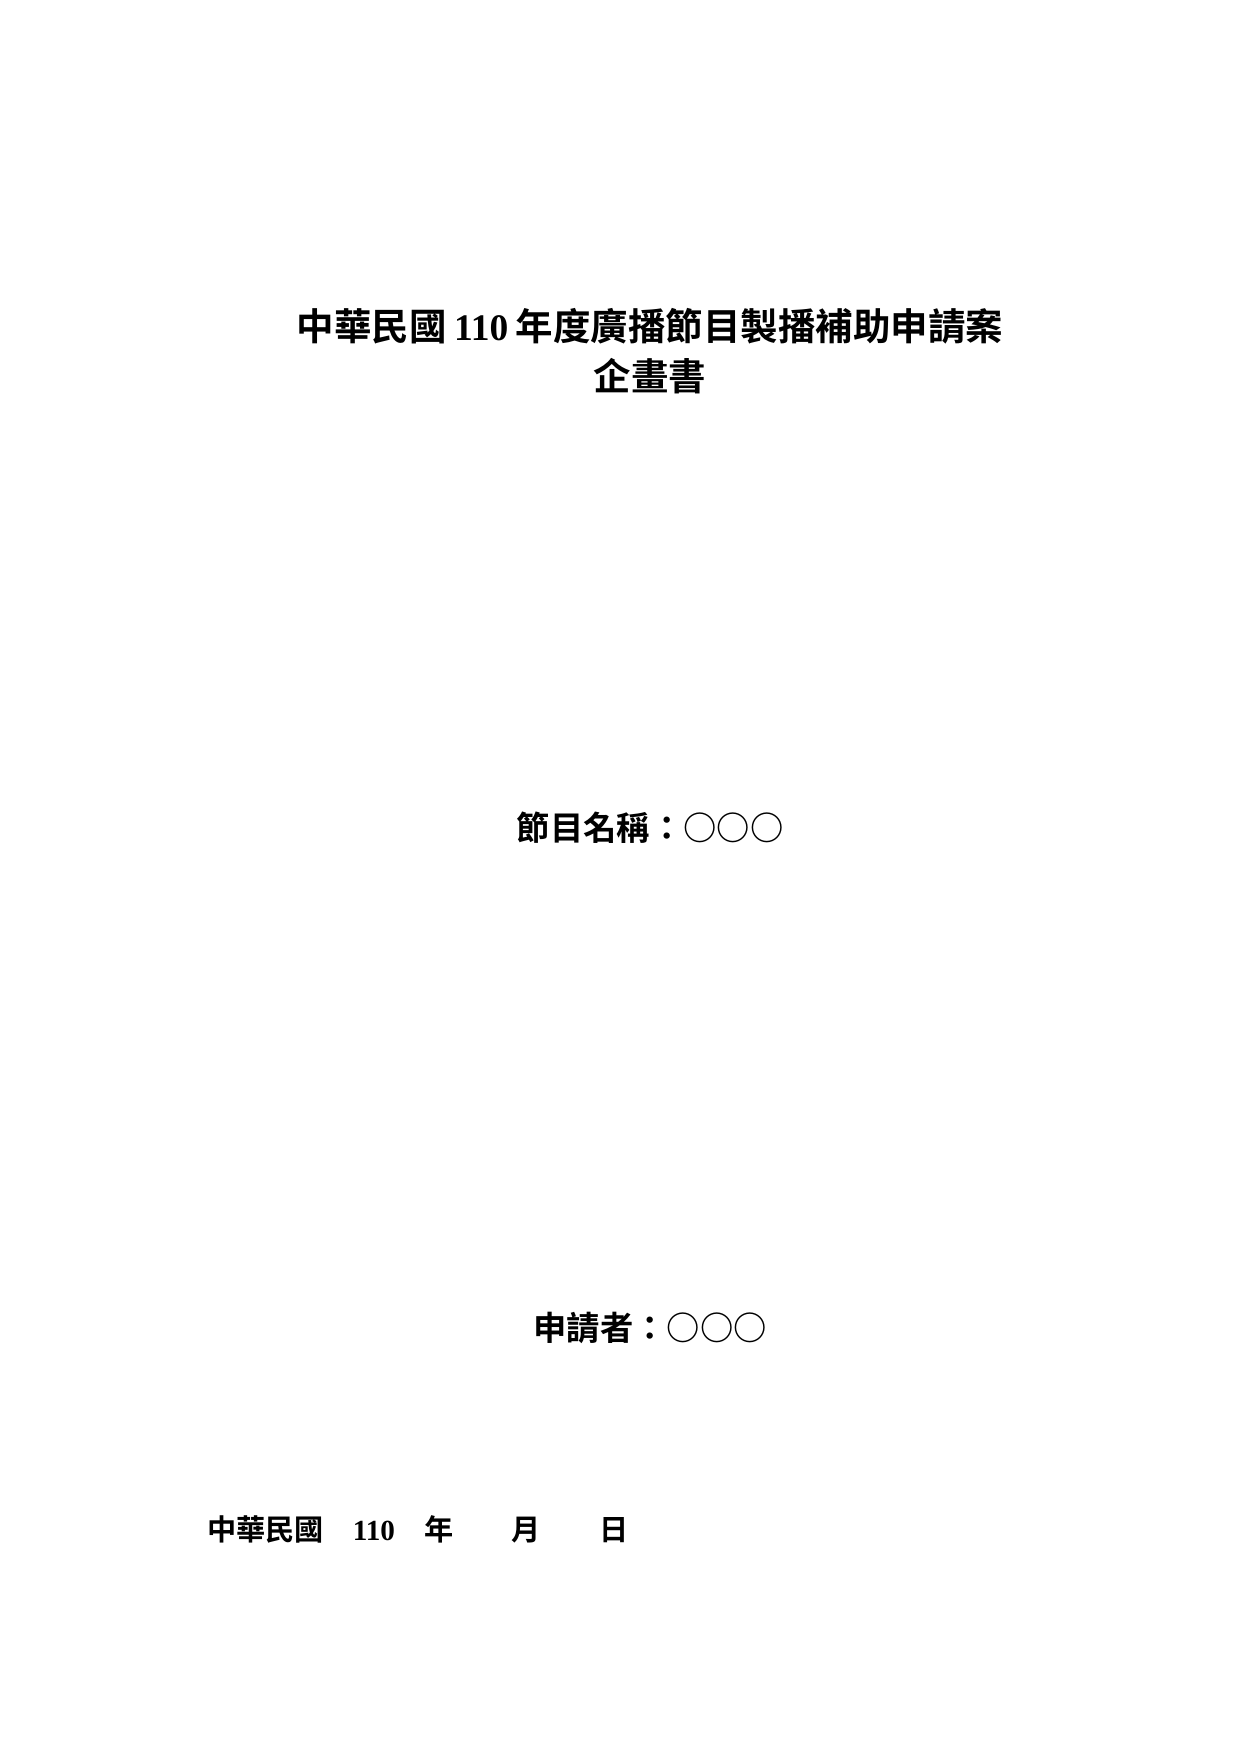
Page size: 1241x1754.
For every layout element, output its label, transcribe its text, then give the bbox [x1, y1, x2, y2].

text 企畫書 [207, 350, 1092, 400]
text 中華民國110年度廣播節目製播補助申請案 [207, 300, 1092, 350]
text 中華民國 110 年 月 日 [207, 1500, 1092, 1550]
text 申請者：○○○ [207, 1300, 1092, 1350]
text 節目名稱：○○○ [207, 800, 1092, 850]
